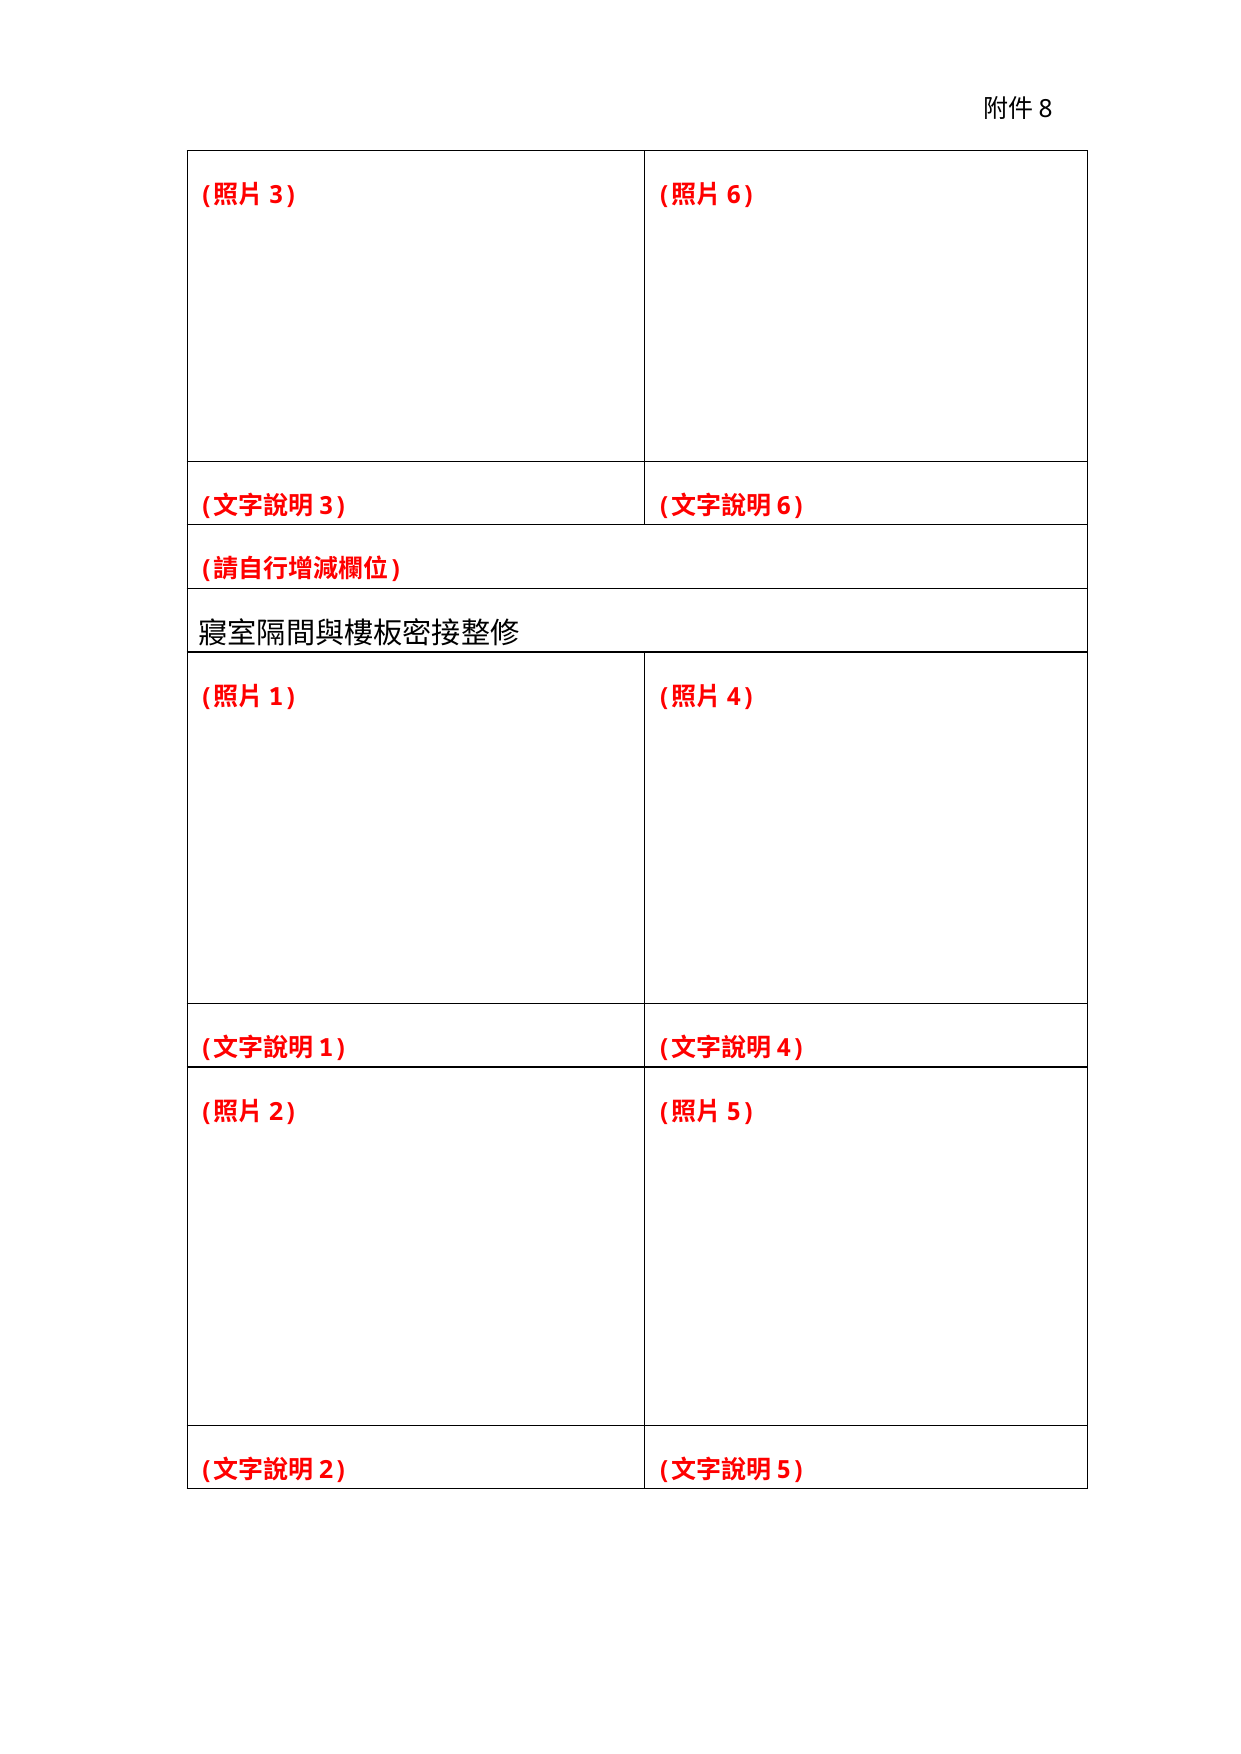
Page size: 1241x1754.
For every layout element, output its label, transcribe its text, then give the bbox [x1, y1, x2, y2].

table_cell (照片4) [645, 653, 1087, 1003]
table_cell (照片1) [188, 653, 644, 1003]
table_cell (文字說明4) [645, 1004, 1087, 1066]
table_cell (文字說明6) [645, 462, 1087, 524]
table_cell (請自行增減欄位) [188, 525, 1087, 588]
table_cell (照片5) [645, 1068, 1087, 1425]
table_cell (照片3) [188, 151, 644, 461]
table_cell (文字說明1) [188, 1004, 644, 1066]
table_cell (文字說明3) [188, 462, 644, 524]
table_cell (文字說明5) [645, 1426, 1087, 1488]
table_cell 寢室隔間與樓板密接整修 [188, 589, 1087, 651]
table_cell (照片6) [645, 151, 1087, 461]
table_cell (照片2) [188, 1068, 644, 1425]
table_cell (文字說明2) [188, 1426, 644, 1488]
